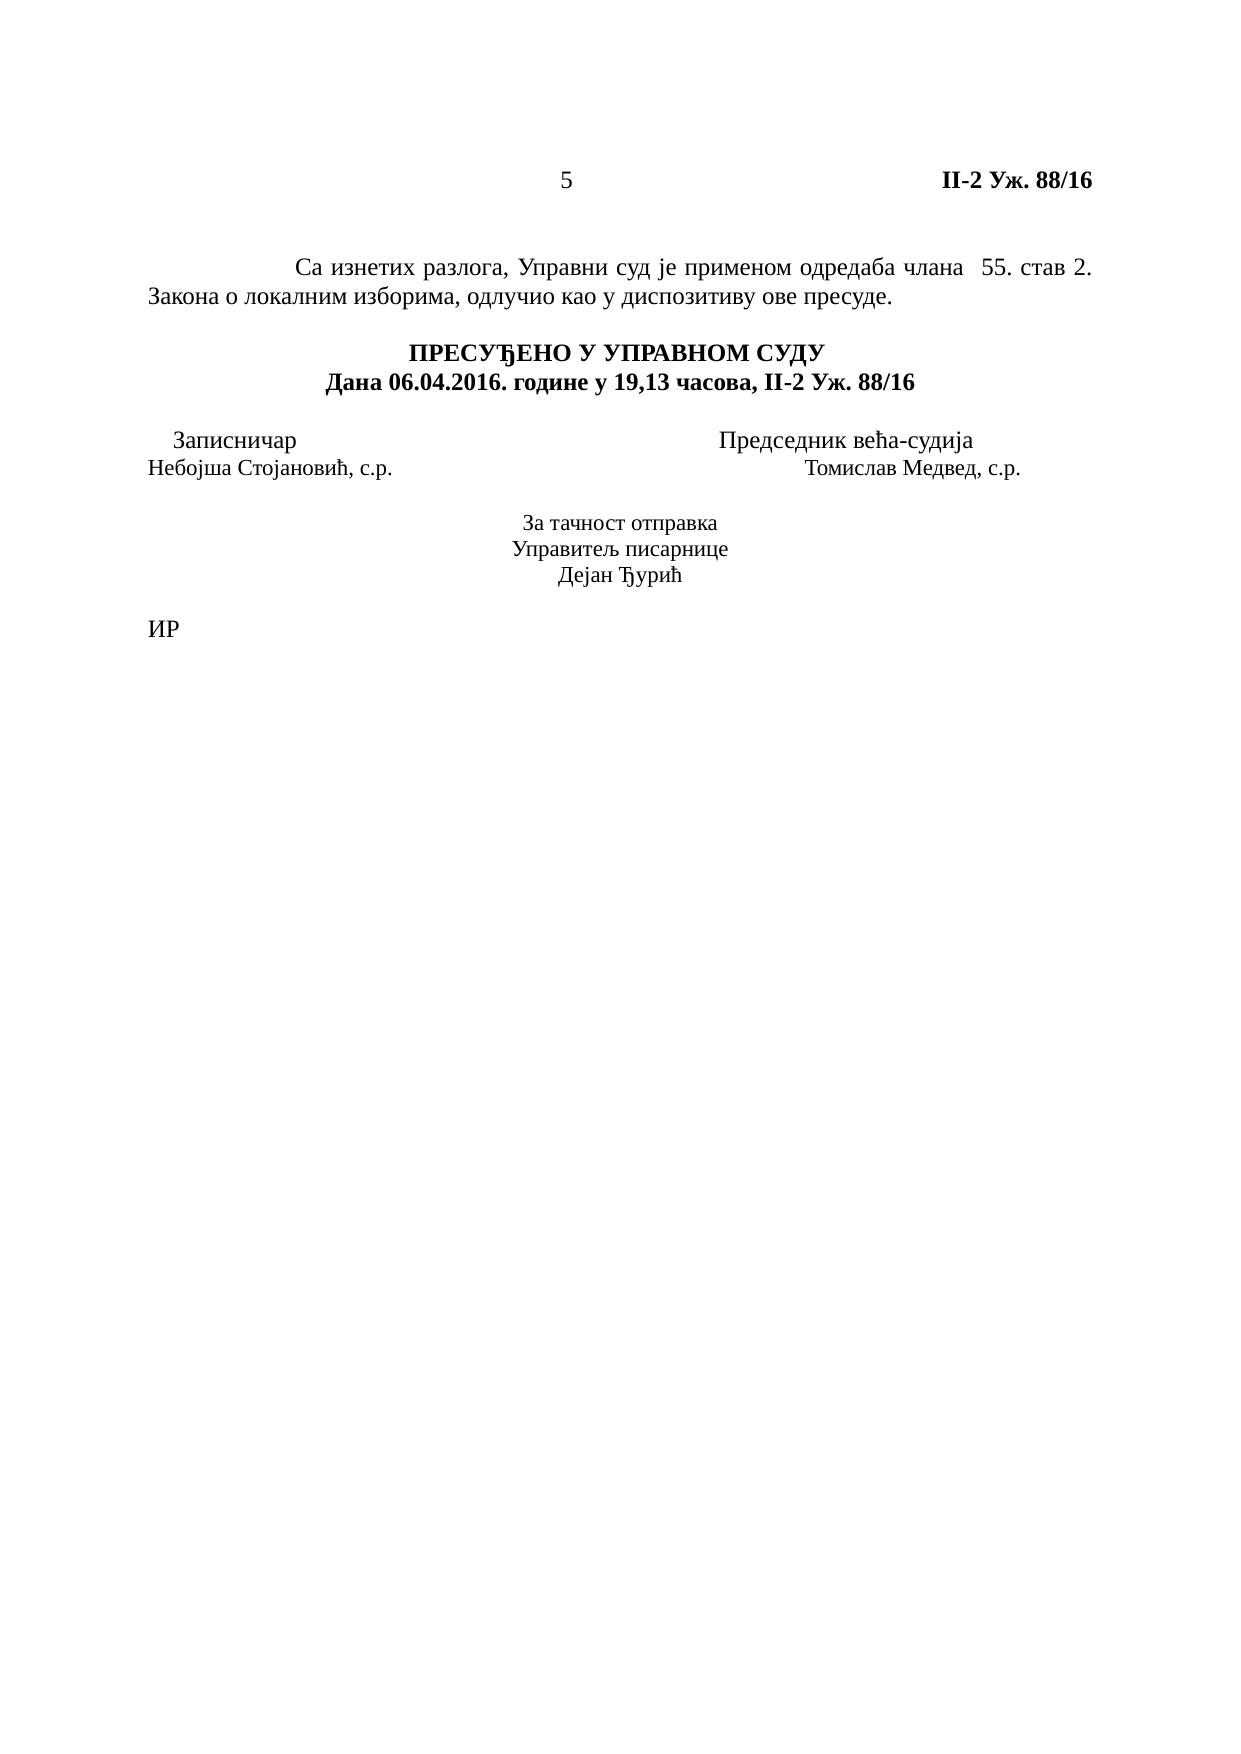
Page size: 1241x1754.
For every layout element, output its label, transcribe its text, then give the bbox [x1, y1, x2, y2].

text Са изнетих разлога, Управни суд је применом одредаба члана 55. став 2. Закона о локалним изборима, одлучио као у диспозитиву ове пресуде. [148, 252, 1093, 310]
text Дана 06.04.2016. године у 19,13 часова, II-2 Уж. 88/16 [148, 367, 1093, 396]
text Дејан Ђурић [148, 561, 1093, 588]
text ПРЕСУЂЕНО У УПРАВНОМ СУДУ [148, 338, 1093, 367]
text Управитељ писарнице [148, 535, 1093, 561]
text Записничар Председник већа-судија [148, 425, 1093, 453]
text За тачност отправка [148, 509, 1093, 535]
text Небојша Стојановић, с.р. Томислав Медвед, с.р. [148, 453, 1093, 480]
text ИР [148, 614, 1093, 643]
